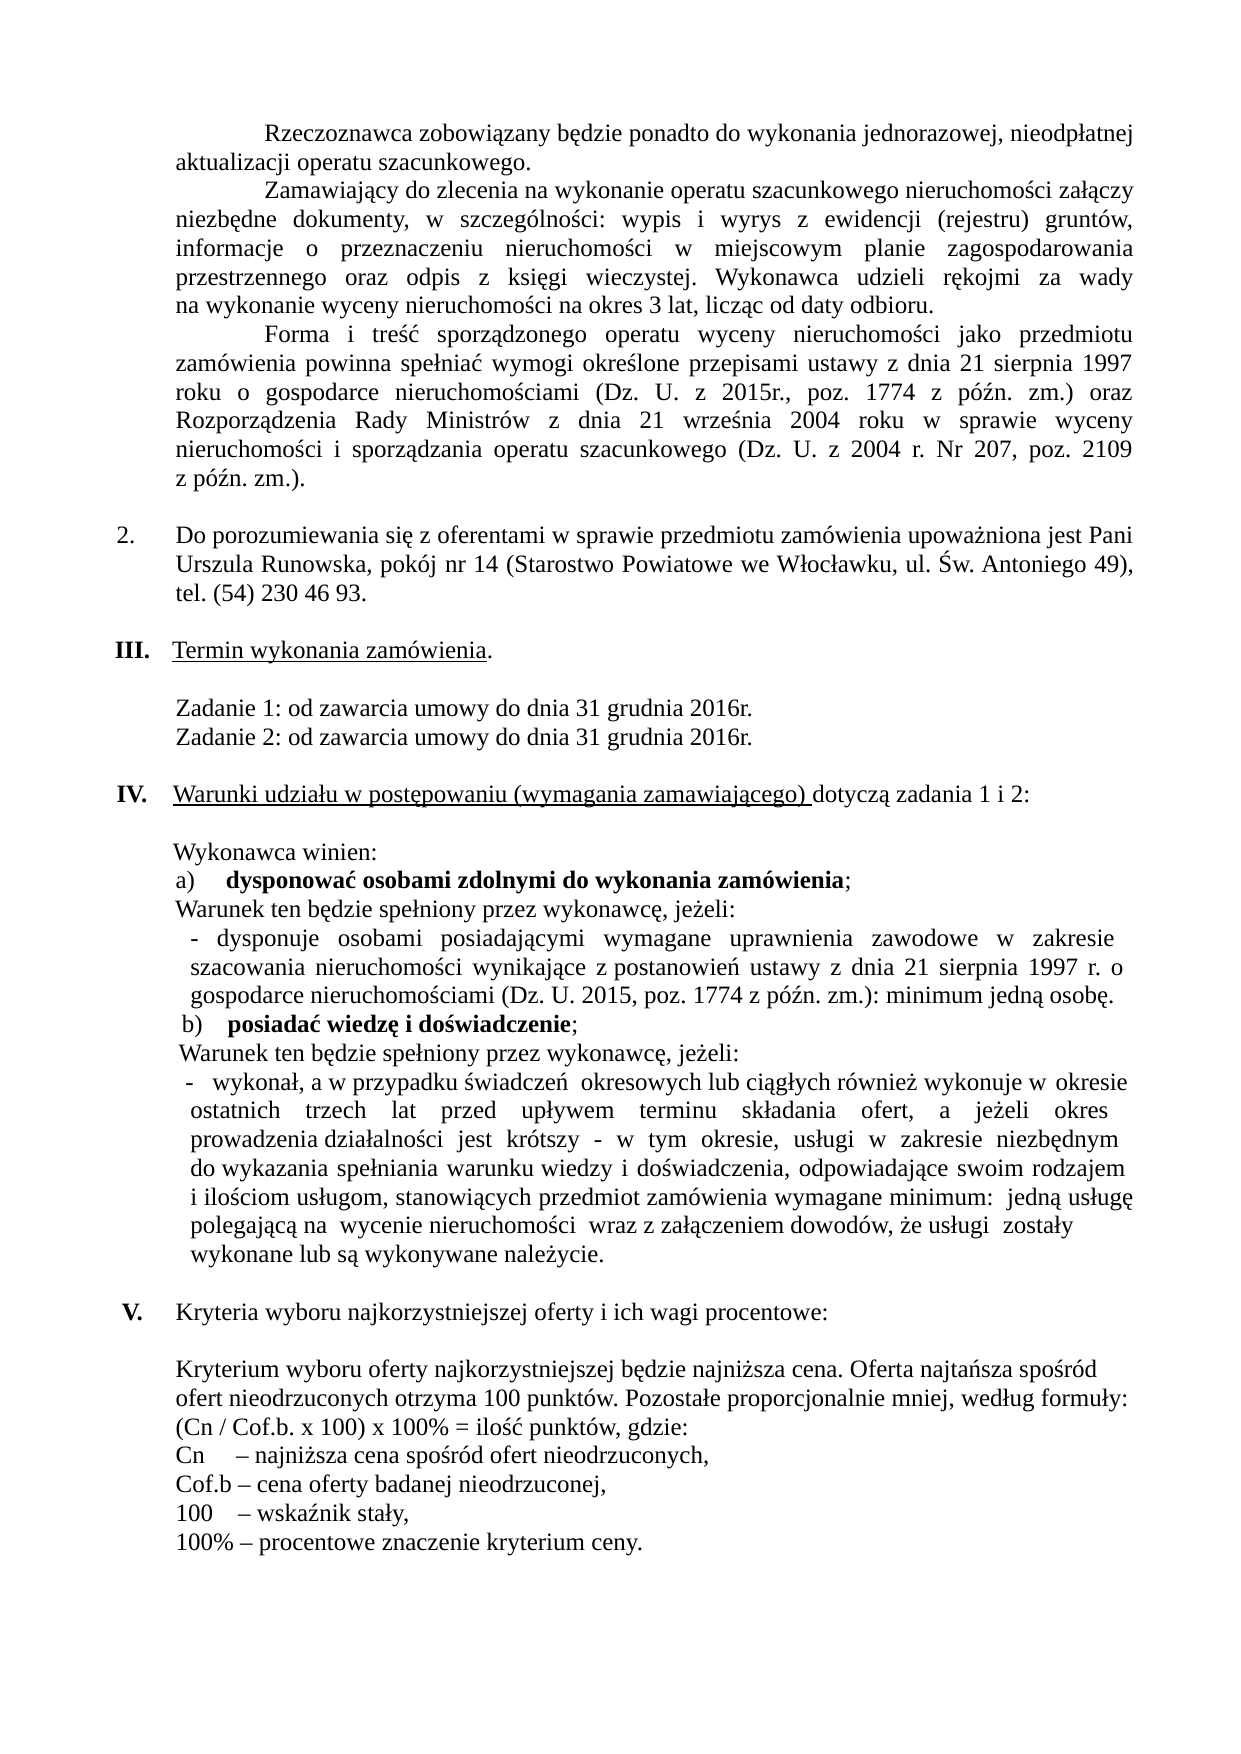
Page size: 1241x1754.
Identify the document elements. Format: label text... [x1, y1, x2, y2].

text b) posiadać wiedzę i doświadczenie; [116, 1009, 1134, 1038]
list Warunki udziału w postępowaniu (wymagania zamawiającego) dotyczą zadania 1 i 2: [116, 779, 1134, 808]
text Rzeczoznawca zobowiązany będzie ponadto do wykonania jednorazowej, nieodpłatnej aktualizacji operatu szacunkowego. [175, 118, 1134, 176]
text Cn – najniższa cena spośród ofert nieodrzuconych, [175, 1441, 1134, 1469]
list Termin wykonania zamówienia. [114, 636, 1134, 664]
text Kryterium wyboru oferty najkorzystniejszej będzie najniższa cena. Oferta najtańsza spośród ofert nieodrzuconych otrzyma 100 punktów. Pozostałe proporcjonalnie mniej, według formuły: [175, 1354, 1134, 1412]
text Wykonawca winien: [116, 837, 1134, 866]
list dysponować osobami zdolnymi do wykonania zamówienia; [175, 866, 1134, 894]
list Kryteria wyboru najkorzystniejszej oferty i ich wagi procentowe: [116, 1297, 1134, 1326]
list Do porozumiewania się z oferentami w sprawie przedmiotu zamówienia upoważniona jest Pani Urszula Runowska, pokój nr 14 (Starostwo Powiatowe we Włocławku, ul. Św. Antoniego 49), tel. (54) 230 46 93. [116, 521, 1134, 607]
text 100 – wskaźnik stały, [175, 1498, 1134, 1527]
text 100% – procentowe znaczenie kryterium ceny. [175, 1527, 1134, 1556]
text Warunek ten będzie spełniony przez wykonawcę, jeżeli: [116, 1038, 1134, 1067]
text - wykonał, a w przypadku świadczeń okresowych lub ciągłych również wykonuje w okresie ostatnich trzech lat przed upływem terminu składania ofert, a jeżeli okres prowadzenia działalności jest krótszy - w tym okresie, usługi w zakresie niezbędnym do wykazania spełniania warunku wiedzy i doświadczenia, odpowiadające swoim rodzajem i ilościom usługom, stanowiących przedmiot zamówienia wymagane minimum: jedną usługę polegającą na wycenie nieruchomości wraz z załączeniem dowodów, że usługi zostały wykonane lub są wykonywane należycie. [116, 1067, 1134, 1268]
text Forma i treść sporządzonego operatu wyceny nieruchomości jako przedmiotu zamówienia powinna spełniać wymogi określone przepisami ustawy z dnia 21 sierpnia 1997 roku o gospodarce nieruchomościami (Dz. U. z 2015r., poz. 1774 z późn. zm.) oraz Rozporządzenia Rady Ministrów z dnia 21 września 2004 roku w sprawie wyceny nieruchomości i sporządzania operatu szacunkowego (Dz. U. z 2004 r. Nr 207, poz. 2109 z późn. zm.). [175, 319, 1134, 492]
text Zadanie 1: od zawarcia umowy do dnia 31 grudnia 2016r. [173, 693, 1134, 722]
text Cof.b – cena oferty badanej nieodrzuconej, [175, 1469, 1134, 1498]
text Zadanie 2: od zawarcia umowy do dnia 31 grudnia 2016r. [173, 722, 1134, 751]
text - dysponuje osobami posiadającymi wymagane uprawnienia zawodowe w zakresie szacowania nieruchomości wynikające z postanowień ustawy z dnia 21 sierpnia 1997 r. o gospodarce nieruchomościami (Dz. U. 2015, poz. 1774 z późn. zm.): minimum jedną osobę. [116, 923, 1134, 1009]
text Warunek ten będzie spełniony przez wykonawcę, jeżeli: [116, 894, 1134, 923]
text Zamawiający do zlecenia na wykonanie operatu szacunkowego nieruchomości załączy niezbędne dokumenty, w szczególności: wypis i wyrys z ewidencji (rejestru) gruntów, informacje o przeznaczeniu nieruchomości w miejscowym planie zagospodarowania przestrzennego oraz odpis z księgi wieczystej. Wykonawca udzieli rękojmi za wady na wykonanie wyceny nieruchomości na okres 3 lat, licząc od daty odbioru. [175, 176, 1134, 319]
text (Cn / Cof.b. x 100) x 100% = ilość punktów, gdzie: [175, 1412, 1134, 1441]
